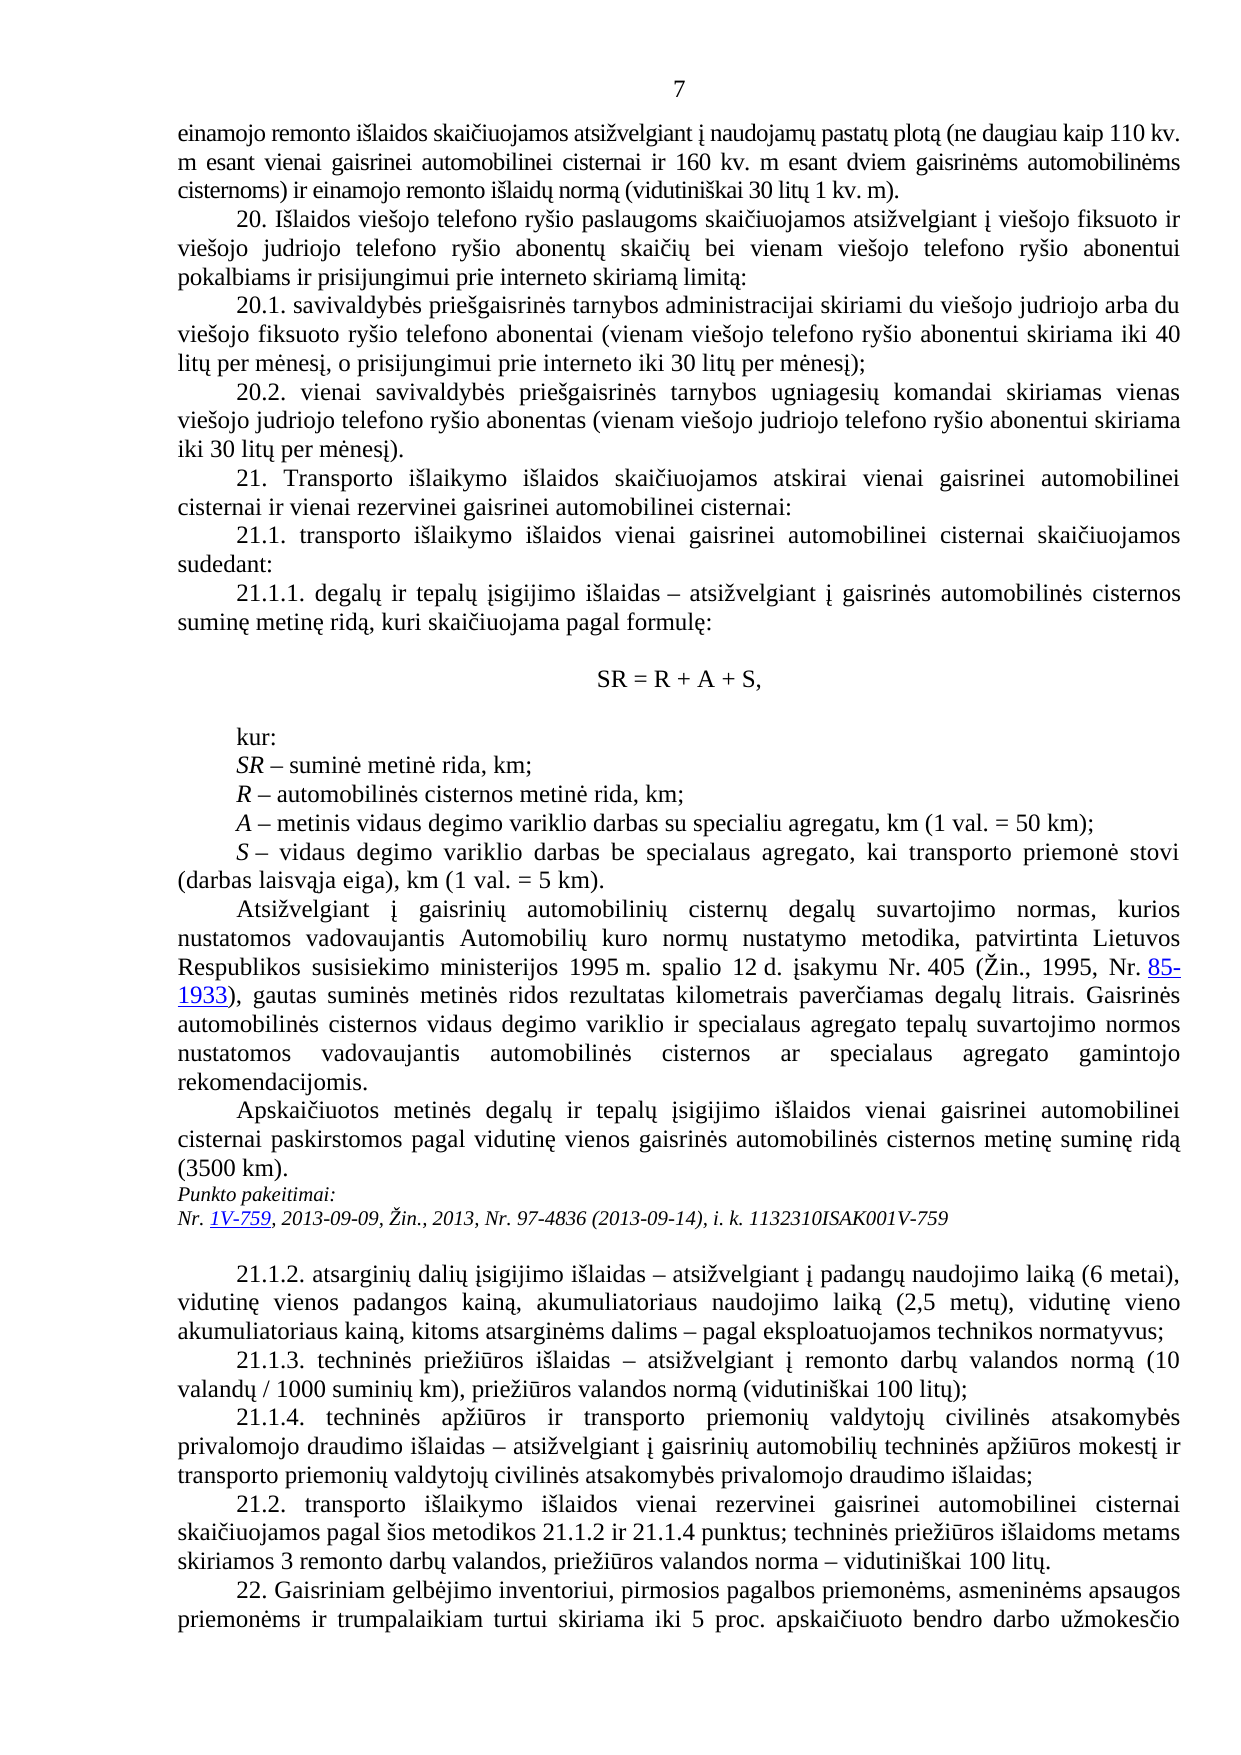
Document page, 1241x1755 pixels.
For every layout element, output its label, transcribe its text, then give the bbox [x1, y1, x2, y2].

text 22. Gaisriniam gelbėjimo inventoriui, pirmosios pagalbos priemonėms, asmeninėms apsaugos priemonėms ir trumpalaikiam turtui skiriama iki 5 proc. apskaičiuoto bendro darbo užmokesčio [177, 1575, 1181, 1632]
text 20.1. savivaldybės priešgaisrinės tarnybos administracijai skiriami du viešojo judriojo arba du viešojo fiksuoto ryšio telefono abonentai (vienam viešojo telefono ryšio abonentui skiriama iki 40 litų per mėnesį, o prisijungimui prie interneto iki 30 litų per mėnesį); [177, 291, 1181, 377]
text 20.2. vienai savivaldybės priešgaisrinės tarnybos ugniagesių komandai skiriamas vienas viešojo judriojo telefono ryšio abonentas (vienam viešojo judriojo telefono ryšio abonentui skiriama iki 30 litų per mėnesį). [177, 377, 1181, 463]
text 21.1.1. degalų ir tepalų įsigijimo išlaidas – atsižvelgiant į gaisrinės automobilinės cisternos suminę metinę ridą, kuri skaičiuojama pagal formulę: [177, 578, 1181, 636]
text 21.2. transporto išlaikymo išlaidos vienai rezervinei gaisrinei automobilinei cisternai skaičiuojamos pagal šios metodikos 21.1.2 ir 21.1.4 punktus; techninės priežiūros išlaidoms metams skiriamos 3 remonto darbų valandos, priežiūros valandos norma – vidutiniškai 100 litų. [177, 1489, 1181, 1575]
text 21.1.2. atsarginių dalių įsigijimo išlaidas – atsižvelgiant į padangų naudojimo laiką (6 metai), vidutinę vienos padangos kainą, akumuliatoriaus naudojimo laiką (2,5 metų), vidutinę vieno akumuliatoriaus kainą, kitoms atsarginėms dalims – pagal eksploatuojamos technikos normatyvus; [177, 1259, 1181, 1345]
text R – automobilinės cisternos metinė rida, km; [177, 779, 1181, 808]
text SR – suminė metinė rida, km; [177, 751, 1181, 779]
text kur: [177, 722, 1181, 751]
text Apskaičiuotos metinės degalų ir tepalų įsigijimo išlaidos vienai gaisrinei automobilinei cisternai paskirstomos pagal vidutinę vienos gaisrinės automobilinės cisternos metinę suminę ridą (3500 km). [177, 1096, 1181, 1182]
text 21. Transporto išlaikymo išlaidos skaičiuojamos atskirai vienai gaisrinei automobilinei cisternai ir vienai rezervinei gaisrinei automobilinei cisternai: [177, 463, 1181, 521]
text 21.1.3. techninės priežiūros išlaidas – atsižvelgiant į remonto darbų valandos normą (10 valandų / 1000 suminių km), priežiūros valandos normą (vidutiniškai 100 litų); [177, 1345, 1181, 1402]
text Atsižvelgiant į gaisrinių automobilinių cisternų degalų suvartojimo normas, kurios nustatomos vadovaujantis Automobilių kuro normų nustatymo metodika, patvirtinta Lietuvos Respublikos susisiekimo ministerijos 1995 m. spalio 12 d. įsakymu Nr. 405 (Žin., 1995, Nr. 85-1933), gautas suminės metinės ridos rezultatas kilometrais paverčiamas degalų litrais. Gaisrinės automobilinės cisternos vidaus degimo variklio ir specialaus agregato tepalų suvartojimo normos nustatomos vadovaujantis automobilinės cisternos ar specialaus agregato gamintojo rekomendacijomis. [177, 894, 1181, 1096]
text A – metinis vidaus degimo variklio darbas su specialiu agregatu, km (1 val. = 50 km); [177, 808, 1181, 837]
text 21.1.4. techninės apžiūros ir transporto priemonių valdytojų civilinės atsakomybės privalomojo draudimo išlaidas – atsižvelgiant į gaisrinių automobilių techninės apžiūros mokestį ir transporto priemonių valdytojų civilinės atsakomybės privalomojo draudimo išlaidas; [177, 1402, 1181, 1489]
text S – vidaus degimo variklio darbas be specialaus agregato, kai transporto priemonė stovi (darbas laisvąja eiga), km (1 val. = 5 km). [177, 837, 1181, 894]
text Nr. 1V-759, 2013-09-09, Žin., 2013, Nr. 97-4836 (2013-09-14), i. k. 1132310ISAK001V-759 [177, 1206, 1181, 1230]
text SR = R + A + S, [177, 664, 1181, 693]
text Punkto pakeitimai: [177, 1182, 1181, 1206]
text einamojo remonto išlaidos skaičiuojamos atsižvelgiant į naudojamų pastatų plotą (ne daugiau kaip 110 kv. m esant vienai gaisrinei automobilinei cisternai ir 160 kv. m esant dviem gaisrinėms automobilinėms cisternoms) ir einamojo remonto išlaidų normą (vidutiniškai 30 litų 1 kv. m). [177, 118, 1181, 204]
text 21.1. transporto išlaikymo išlaidos vienai gaisrinei automobilinei cisternai skaičiuojamos sudedant: [177, 521, 1181, 578]
text 20. Išlaidos viešojo telefono ryšio paslaugoms skaičiuojamos atsižvelgiant į viešojo fiksuoto ir viešojo judriojo telefono ryšio abonentų skaičių bei vienam viešojo telefono ryšio abonentui pokalbiams ir prisijungimui prie interneto skiriamą limitą: [177, 204, 1181, 291]
